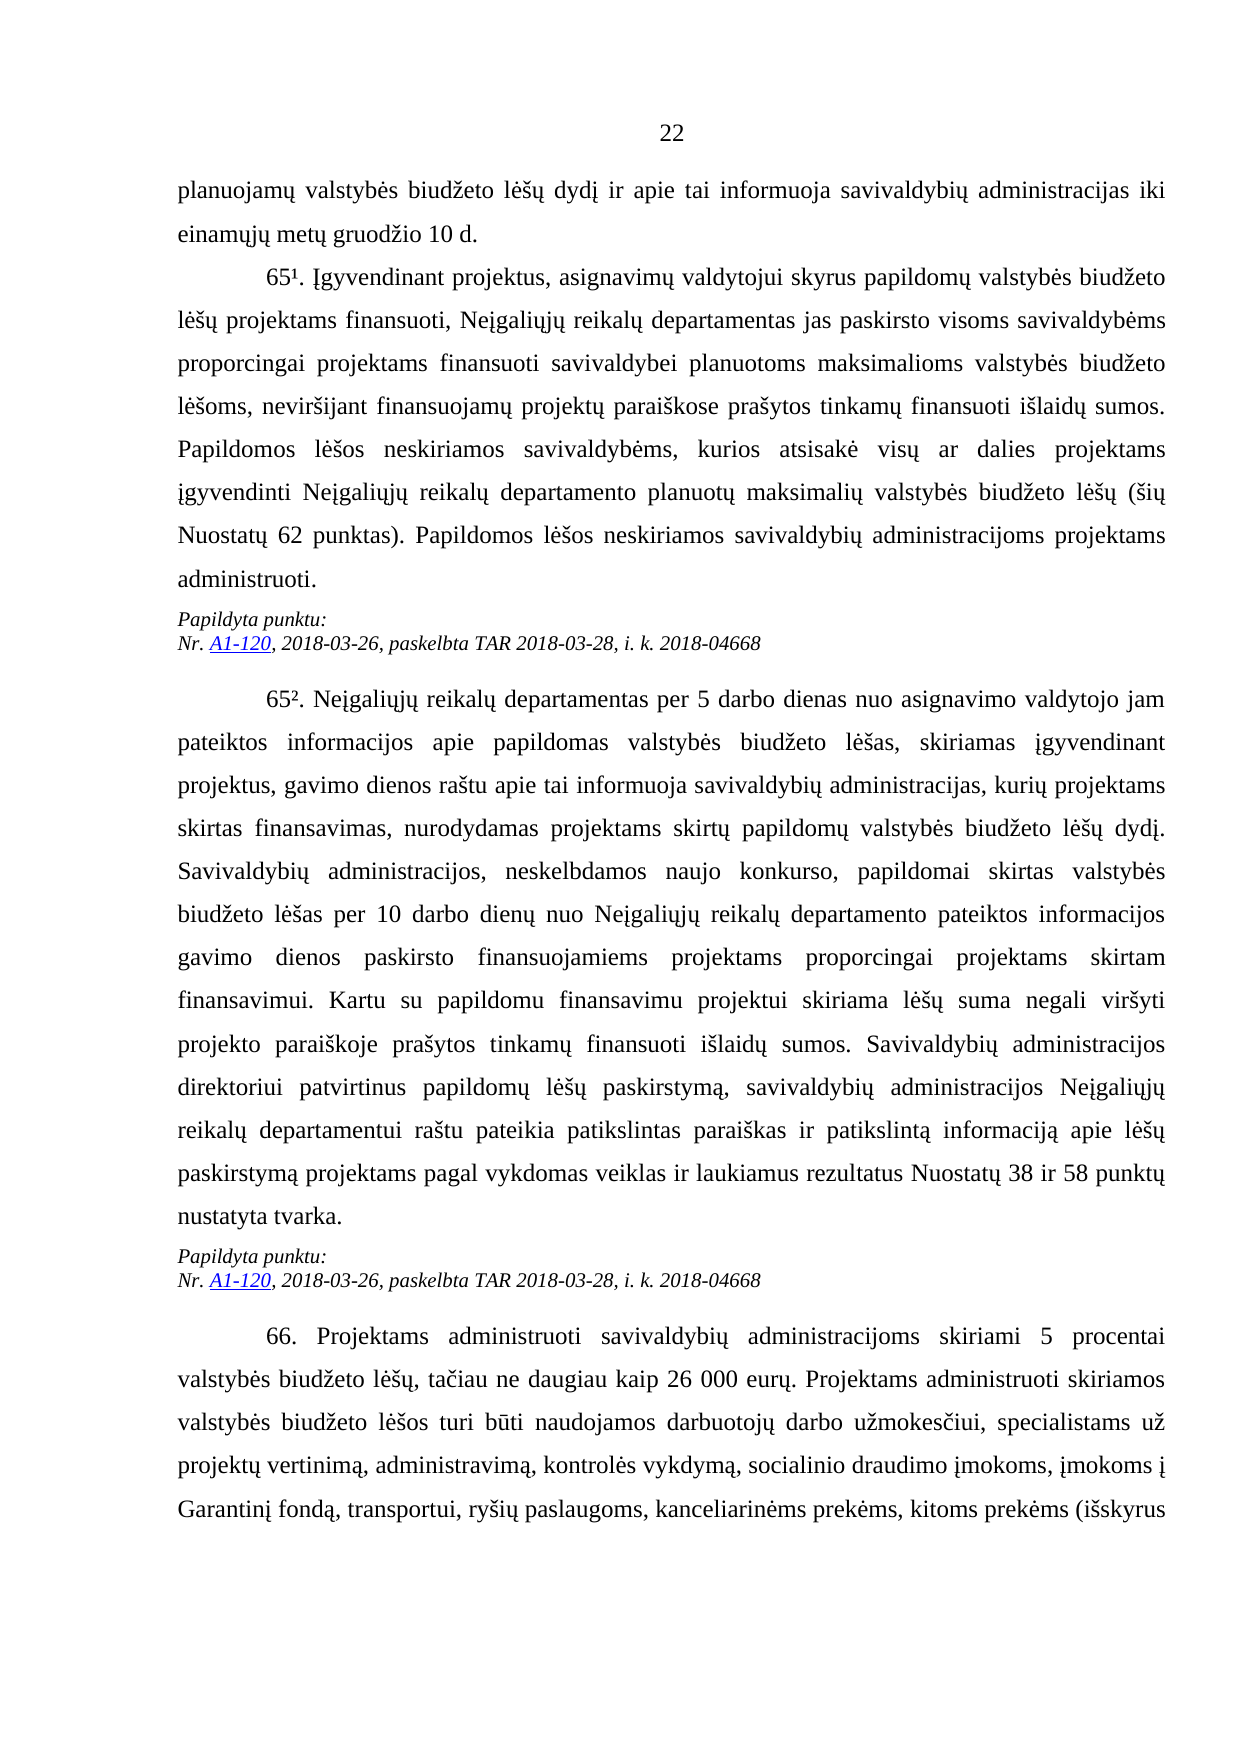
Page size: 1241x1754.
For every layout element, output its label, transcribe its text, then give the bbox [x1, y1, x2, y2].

text 65¹. Įgyvendinant projektus, asignavimų valdytojui skyrus papildomų valstybės biudžeto lėšų projektams finansuoti, Neįgaliųjų reikalų departamentas jas paskirsto visoms savivaldybėms proporcingai projektams finansuoti savivaldybei planuotoms maksimalioms valstybės biudžeto lėšoms, neviršijant finansuojamų projektų paraiškose prašytos tinkamų finansuoti išlaidų sumos. Papildomos lėšos neskiriamos savivaldybėms, kurios atsisakė visų ar dalies projektams įgyvendinti Neįgaliųjų reikalų departamento planuotų maksimalių valstybės biudžeto lėšų (šių Nuostatų 62 punktas). Papildomos lėšos neskiriamos savivaldybių administracijoms projektams administruoti. [177, 262, 1166, 592]
text Nr. A1-120, 2018-03-26, paskelbta TAR 2018-03-28, i. k. 2018-04668 [177, 631, 1166, 655]
text planuojamų valstybės biudžeto lėšų dydį ir apie tai informuoja savivaldybių administracijas iki einamųjų metų gruodžio 10 d. [177, 176, 1166, 247]
text Nr. A1-120, 2018-03-26, paskelbta TAR 2018-03-28, i. k. 2018-04668 [177, 1268, 1166, 1292]
text Papildyta punktu: [177, 607, 1166, 631]
text Papildyta punktu: [177, 1244, 1166, 1268]
text 65². Neįgaliųjų reikalų departamentas per 5 darbo dienas nuo asignavimo valdytojo jam pateiktos informacijos apie papildomas valstybės biudžeto lėšas, skiriamas įgyvendinant projektus, gavimo dienos raštu apie tai informuoja savivaldybių administracijas, kurių projektams skirtas finansavimas, nurodydamas projektams skirtų papildomų valstybės biudžeto lėšų dydį. Savivaldybių administracijos, neskelbdamos naujo konkurso, papildomai skirtas valstybės biudžeto lėšas per 10 darbo dienų nuo Neįgaliųjų reikalų departamento pateiktos informacijos gavimo dienos paskirsto finansuojamiems projektams proporcingai projektams skirtam finansavimui. Kartu su papildomu finansavimu projektui skiriama lėšų suma negali viršyti projekto paraiškoje prašytos tinkamų finansuoti išlaidų sumos. Savivaldybių administracijos direktoriui patvirtinus papildomų lėšų paskirstymą, savivaldybių administracijos Neįgaliųjų reikalų departamentui raštu pateikia patikslintas paraiškas ir patikslintą informaciją apie lėšų paskirstymą projektams pagal vykdomas veiklas ir laukiamus rezultatus Nuostatų 38 ir 58 punktų nustatyta tvarka. [177, 684, 1166, 1230]
text 66. Projektams administruoti savivaldybių administracijoms skiriami 5 procentai valstybės biudžeto lėšų, tačiau ne daugiau kaip 26 000 eurų. Projektams administruoti skiriamos valstybės biudžeto lėšos turi būti naudojamos darbuotojų darbo užmokesčiui, specialistams už projektų vertinimą, administravimą, kontrolės vykdymą, socialinio draudimo įmokoms, įmokoms į Garantinį fondą, transportui, ryšių paslaugoms, kanceliarinėms prekėms, kitoms prekėms (išskyrus [177, 1321, 1166, 1522]
